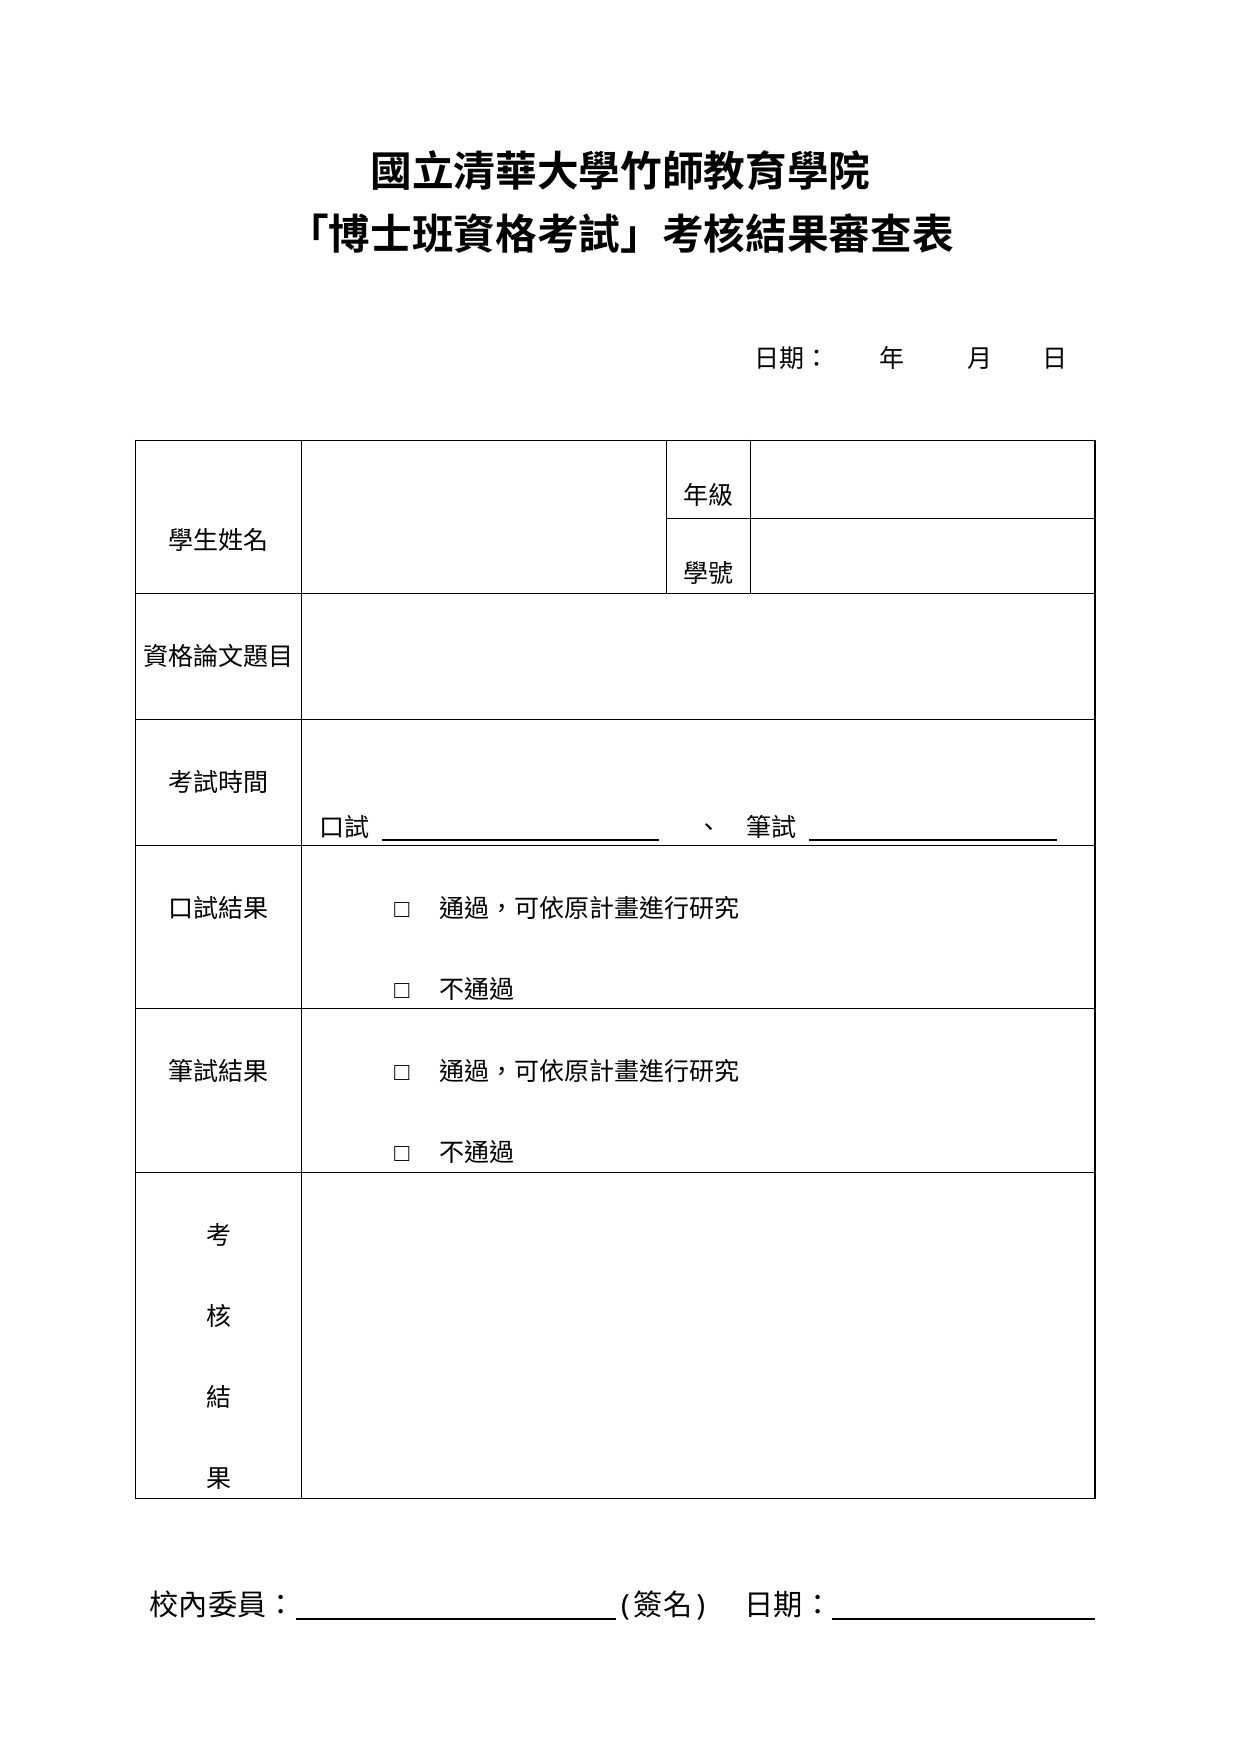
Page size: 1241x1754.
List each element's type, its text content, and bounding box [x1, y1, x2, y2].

table_cell 口試結果 [136, 846, 301, 1008]
text 「博士班資格考試」考核結果審查表 [136, 189, 1104, 252]
table_cell □ 通過，可依原計畫進行研究 □ 不通過 [302, 846, 1094, 1008]
table_cell [751, 519, 1094, 593]
table_cell [302, 594, 1094, 719]
table_cell 考試時間 [136, 720, 301, 845]
table_header [302, 441, 666, 593]
table_cell 學號 [667, 519, 750, 593]
table_cell 口試 、 筆試 [302, 720, 1094, 845]
table_header 學生姓名 [136, 441, 301, 593]
text 校內委員： (簽名) 日期： [62, 1561, 1104, 1624]
table_cell 筆試結果 [136, 1009, 301, 1172]
table_cell 資格論文題目 [136, 594, 301, 719]
table_cell 考 核 結 果 [136, 1173, 301, 1498]
table_header [751, 441, 1094, 518]
table_cell □ 通過，可依原計畫進行研究 □ 不通過 [302, 1009, 1094, 1172]
table_header 年級 [667, 441, 750, 518]
table_cell [302, 1173, 1094, 1498]
text 國立清華大學竹師教育學院 [136, 127, 1104, 189]
text 日期： 年 月 日 [136, 314, 1067, 377]
